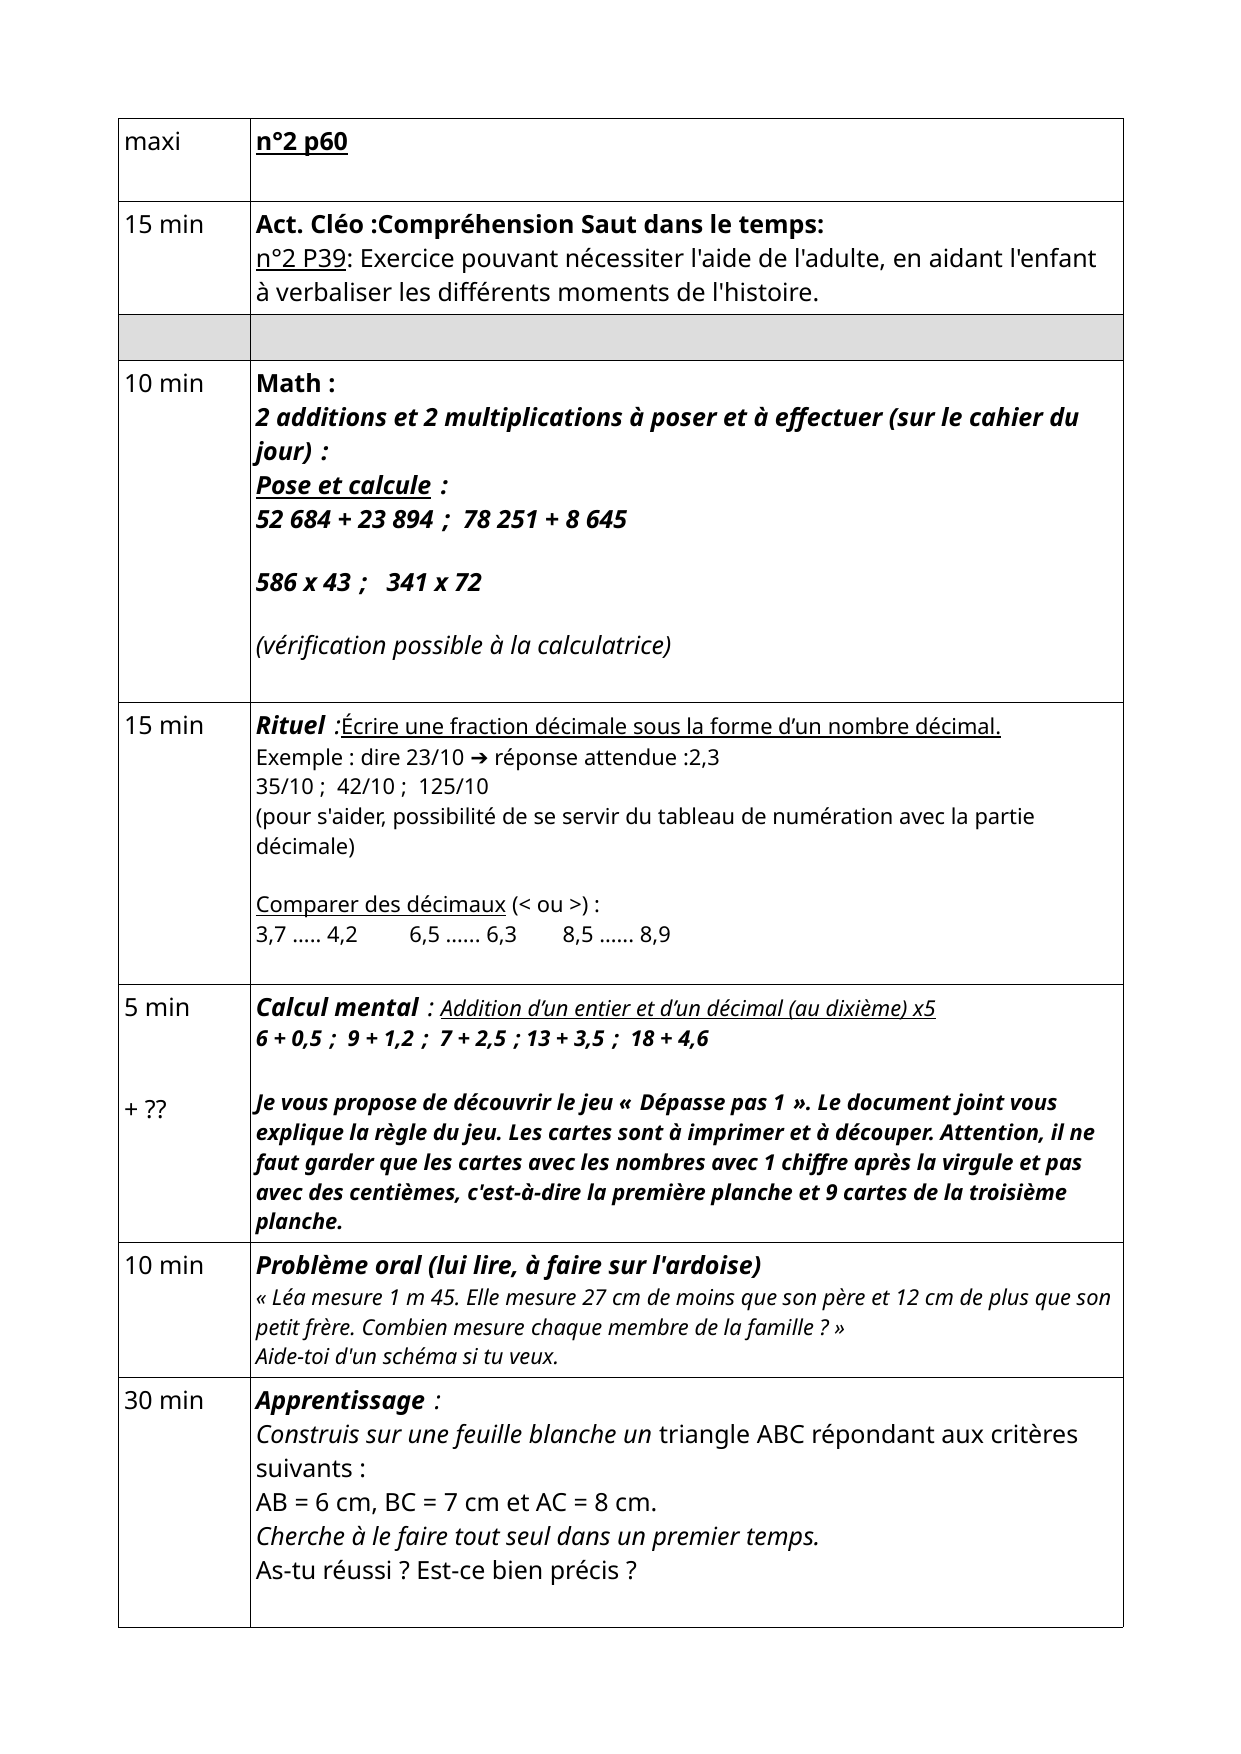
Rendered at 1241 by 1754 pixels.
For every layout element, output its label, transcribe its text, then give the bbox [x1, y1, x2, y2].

table_cell 10 min [119, 1243, 250, 1377]
table_cell Apprentissage : Construis sur une feuille blanche un triangle ABC répondant aux critères suivants : AB = 6 cm, BC = 7 cm et AC = 8 cm. Cherche à le faire tout seul dans un premier temps. As-tu réussi ? Est-ce bien précis ? [251, 1378, 1123, 1627]
table_cell Problème oral (lui lire, à faire sur l'ardoise) « Léa mesure 1 m 45. Elle mesure 27 cm de moins que son père et 12 cm de plus que son petit frère. Combien mesure chaque membre de la famille ? » Aide-toi d'un schéma si tu veux. [251, 1243, 1123, 1377]
table_cell 30 min [119, 1378, 250, 1627]
table_cell Math : 2 additions et 2 multiplications à poser et à effectuer (sur le cahier du jour) : Pose et calcule : 52 684 + 23 894 ; 78 251 + 8 645 586 x 43 ; 341 x 72 (vérification possible à la calculatrice) [251, 361, 1123, 702]
table_cell Calcul mental : Addition d’un entier et d’un décimal (au dixième) x5 6 + 0,5 ; 9 + 1,2 ; 7 + 2,5 ; 13 + 3,5 ; 18 + 4,6 Je vous propose de découvrir le jeu « Dépasse pas 1 ». Le document joint vous explique la règle du jeu. Les cartes sont à imprimer et à découper. Attention, il ne faut garder que les cartes avec les nombres avec 1 chiffre après la virgule et pas avec des centièmes, c'est-à-dire la première planche et 9 cartes de la troisième planche. [251, 985, 1123, 1242]
table_cell n°2 p60 [251, 119, 1123, 201]
table_cell maxi [119, 119, 250, 201]
table_cell Act. Cléo :Compréhension Saut dans le temps: n°2 P39: Exercice pouvant nécessiter l'aide de l'adulte, en aidant l'enfant à verbaliser les différents moments de l'histoire. [251, 202, 1123, 314]
table_cell 10 min [119, 361, 250, 702]
table_cell 15 min [119, 703, 250, 983]
table_cell [119, 315, 250, 360]
table_cell 15 min [119, 202, 250, 314]
table_cell Rituel :Écrire une fraction décimale sous la forme d’un nombre décimal. Exemple : dire 23/10 ➔ réponse attendue :2,3 35/10 ; 42/10 ; 125/10 (pour s'aider, possibilité de se servir du tableau de numération avec la partie décimale) Comparer des décimaux (< ou >) : 3,7 ….. 4,2 6,5 …... 6,3 8,5 …... 8,9 [251, 703, 1123, 983]
table_cell 5 min + ?? [119, 985, 250, 1242]
table_cell [251, 315, 1123, 360]
